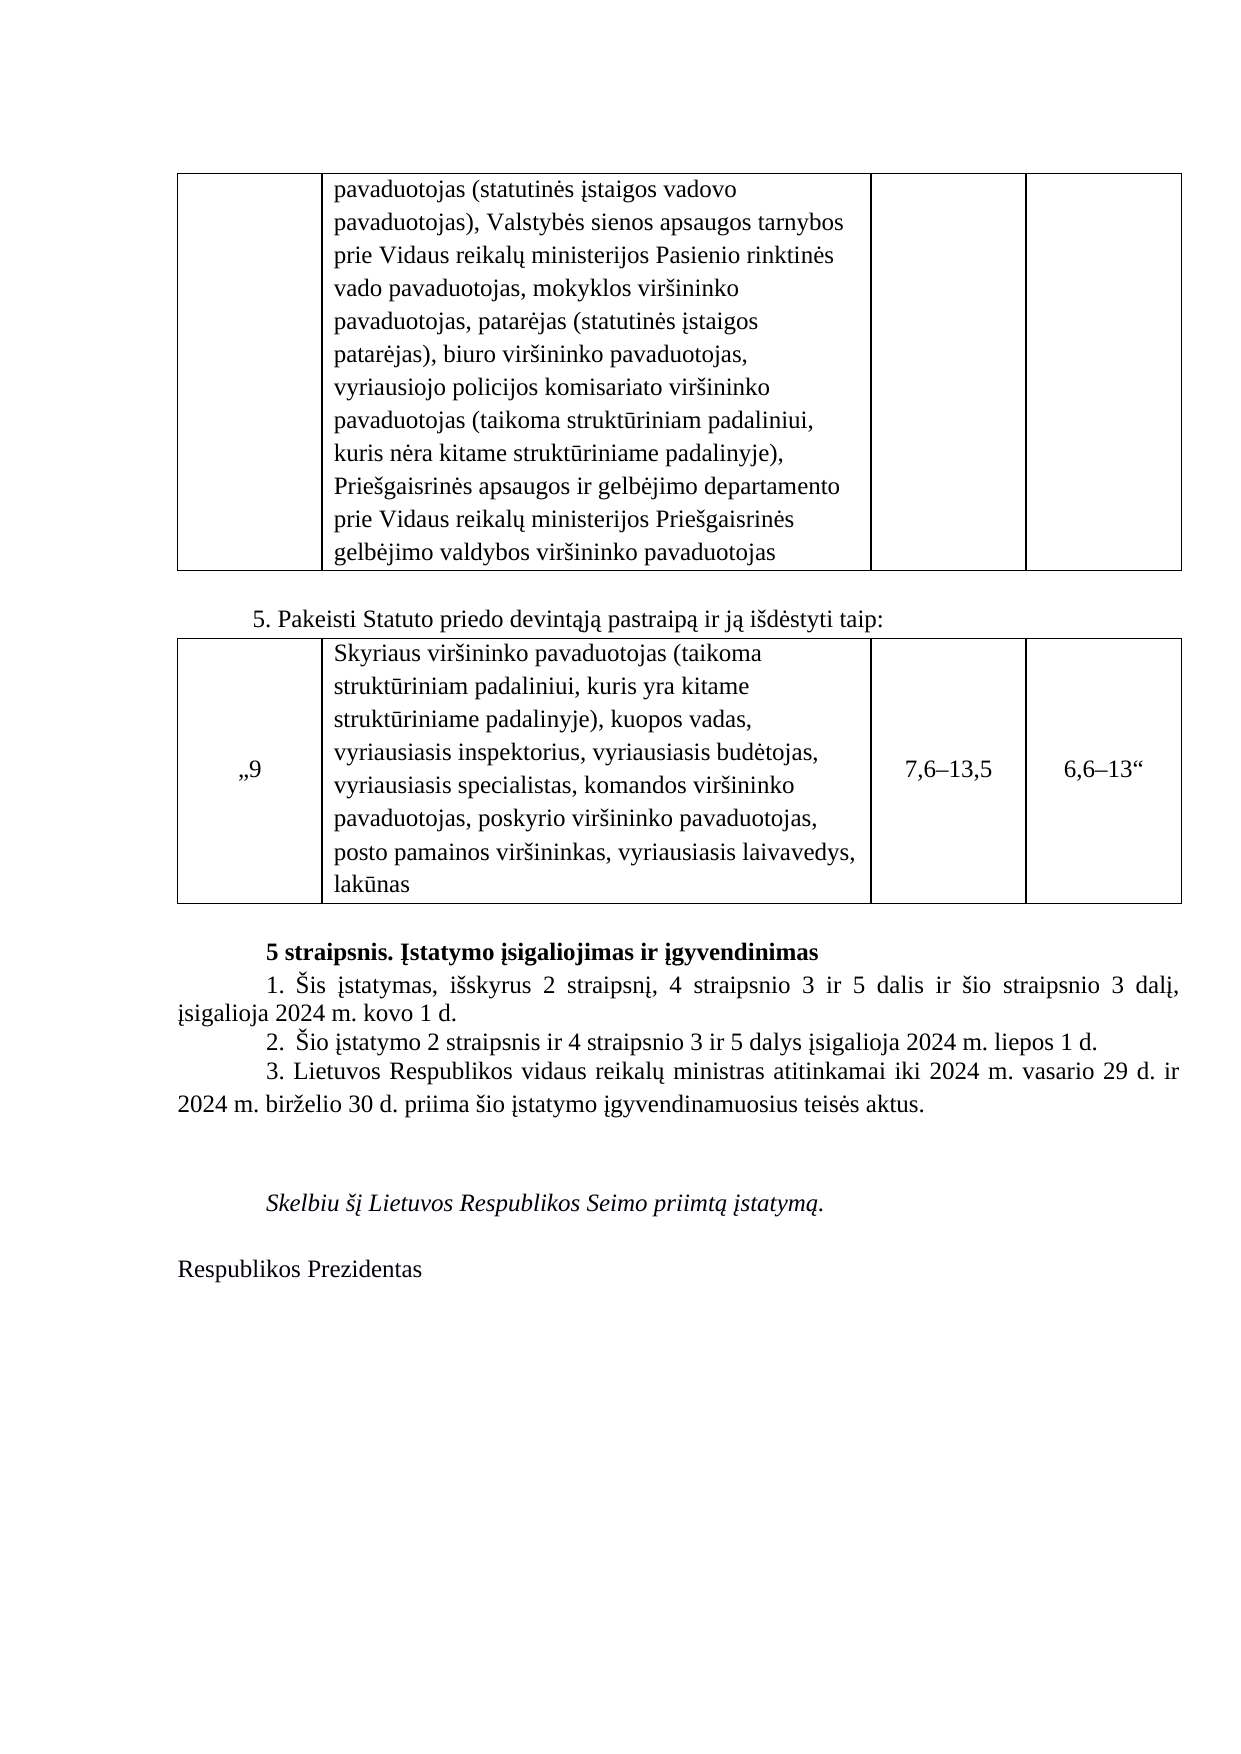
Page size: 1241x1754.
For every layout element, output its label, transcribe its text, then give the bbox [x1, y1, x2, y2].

table_header 7,6–13,5 [872, 639, 1025, 903]
text 1. Šis įstatymas, išskyrus 2 straipsnį, 4 straipsnio 3 ir 5 dalis ir šio straipsnio 3 dalį, įsigalioja 2024 m. kovo 1 d. [177, 970, 1181, 1027]
table_header Skyriaus viršininko pavaduotojas (taikoma struktūriniam padaliniui, kuris yra kitame struktūriniame padalinyje), kuopos vadas, vyriausiasis inspektorius, vyriausiasis budėtojas, vyriausiasis specialistas, komandos viršininko pavaduotojas, poskyrio viršininko pavaduotojas, posto pamainos viršininkas, vyriausiasis laivavedys, lakūnas [323, 639, 870, 903]
table_header [872, 174, 1025, 570]
text Skelbiu šį Lietuvos Respublikos Seimo priimtą įstatymą. [177, 1188, 1181, 1217]
table_header [1027, 174, 1181, 570]
text 2. Šio įstatymo 2 straipsnis ir 4 straipsnio 3 ir 5 dalys įsigalioja 2024 m. liepos 1 d. [177, 1027, 1181, 1056]
text Respublikos Prezidentas [177, 1254, 1181, 1283]
table_header „9 [178, 639, 321, 903]
table_header [178, 174, 321, 570]
table_header pavaduotojas (statutinės įstaigos vadovo pavaduotojas), Valstybės sienos apsaugos tarnybos prie Vidaus reikalų ministerijos Pasienio rinktinės vado pavaduotojas, mokyklos viršininko pavaduotojas, patarėjas (statutinės įstaigos patarėjas), biuro viršininko pavaduotojas, vyriausiojo policijos komisariato viršininko pavaduotojas (taikoma struktūriniam padaliniui, kuris nėra kitame struktūriniame padalinyje), Priešgaisrinės apsaugos ir gelbėjimo departamento prie Vidaus reikalų ministerijos Priešgaisrinės gelbėjimo valdybos viršininko pavaduotojas [323, 174, 870, 570]
text 3. Lietuvos Respublikos vidaus reikalų ministras atitinkamai iki 2024 m. vasario 29 d. ir 2024 m. birželio 30 d. priima šio įstatymo įgyvendinamuosius teisės aktus. [177, 1056, 1181, 1118]
text 5 straipsnis. Įstatymo įsigaliojimas ir įgyvendinimas [177, 937, 1181, 965]
table_header 6,6–13“ [1027, 639, 1181, 903]
text 5. Pakeisti Statuto priedo devintąją pastraipą ir ją išdėstyti taip: [177, 604, 1181, 633]
